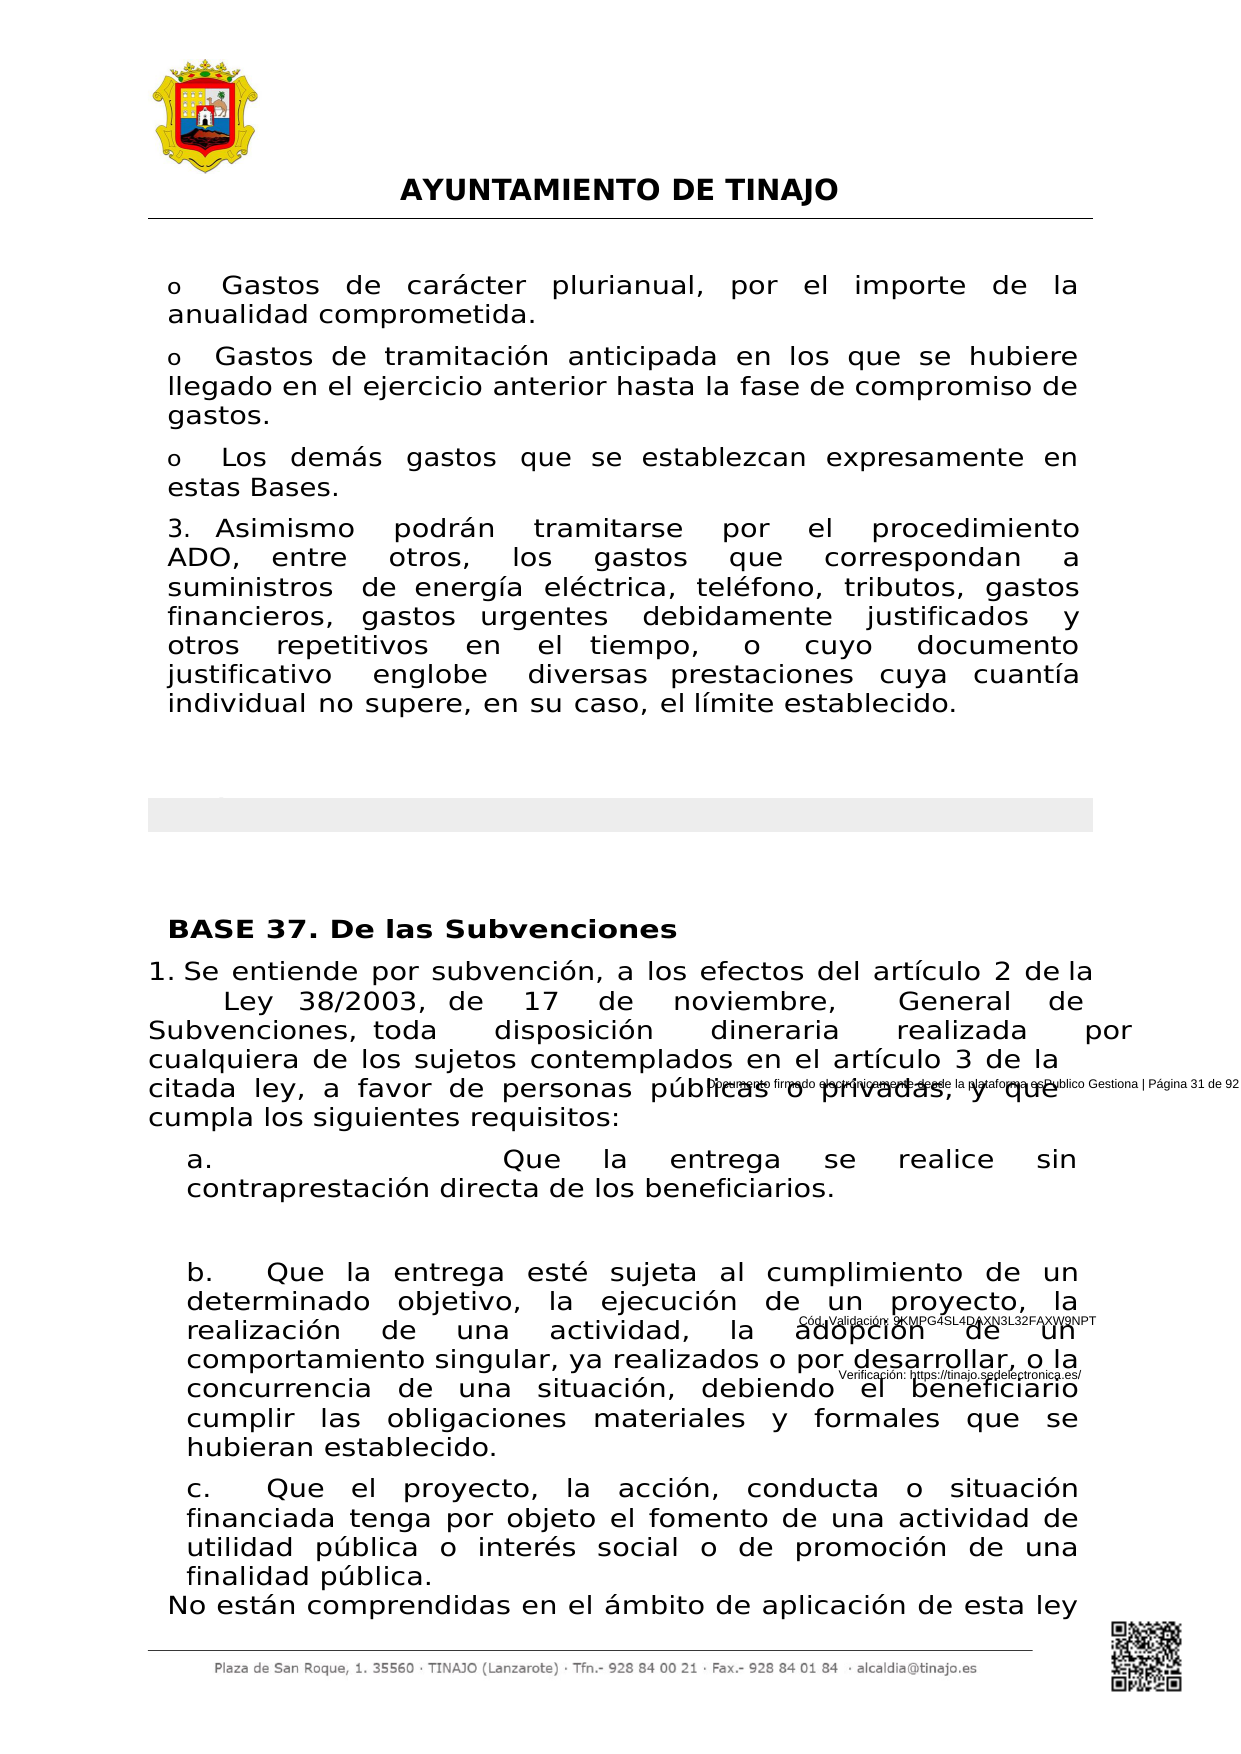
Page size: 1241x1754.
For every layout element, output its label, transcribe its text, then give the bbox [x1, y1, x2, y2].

text o Los demás gastos que se establezcan expresamente en estas Bases. [167, 442, 1085, 502]
text No están comprendidas en el ámbito de aplicación de esta ley [167, 1591, 1154, 1621]
text AYUNTAMIENTO DE TINAJO [400, 173, 1154, 207]
text CAPÍTULO III. NORMAS ESPECIALES [1093, 798, 1154, 832]
text BASE 37. De las Subvenciones [167, 916, 1154, 945]
text 1. Se entiende por subvención, a los efectos del artículo 2 de la Ley 38/2003, de 17 de noviembre, General de Subvenciones, toda disposición dineraria realizada por cualquiera de los sujetos contemplados en el artículo 3 de la citada ley, a favor de personas públicas o privadas, y que cumpla los siguientes requisitos: [148, 958, 1152, 1133]
text a. Que la entrega se realice sin contraprestación directa de los beneficiarios. [186, 1145, 1085, 1204]
text c. Que el proyecto, la acción, conducta o situación financiada tenga por objeto el fomento de una actividad de utilidad pública o interés social o de promoción de una finalidad pública. [186, 1475, 1079, 1591]
picture [147, 1650, 1033, 1695]
text o Gastos de carácter plurianual, por el importe de la anualidad comprometida. [167, 270, 1085, 329]
text o Gastos de tramitación anticipada en los que se hubiere llegado en el ejercicio anterior hasta la fase de compromiso de gastos. [167, 341, 1078, 430]
text b. Que la entrega esté sujeta al cumplimiento de un determinado objetivo, la ejecución de un proyecto, la realización de una actividad, la adopción de un comportamiento singular, ya realizados o por desarrollar, o la concurrencia de una situación, debiendo el beneficiario cumplir las obligaciones materiales y formales que se hubieran establecido. [186, 1258, 1079, 1462]
text 3. Asimismo podrán tramitarse por el procedimiento ADO, entre otros, los gastos que correspondan a suministros de energía eléctrica, teléfono, tributos, gastos financieros, gastos urgentes debidamente justificados y otros repetitivos en el tiempo, o cuyo documento justificativo englobe diversas prestaciones cuya cuantía individual no supere, en su caso, el límite establecido. [167, 514, 1080, 718]
picture [1110, 1620, 1184, 1694]
picture [147, 59, 262, 174]
